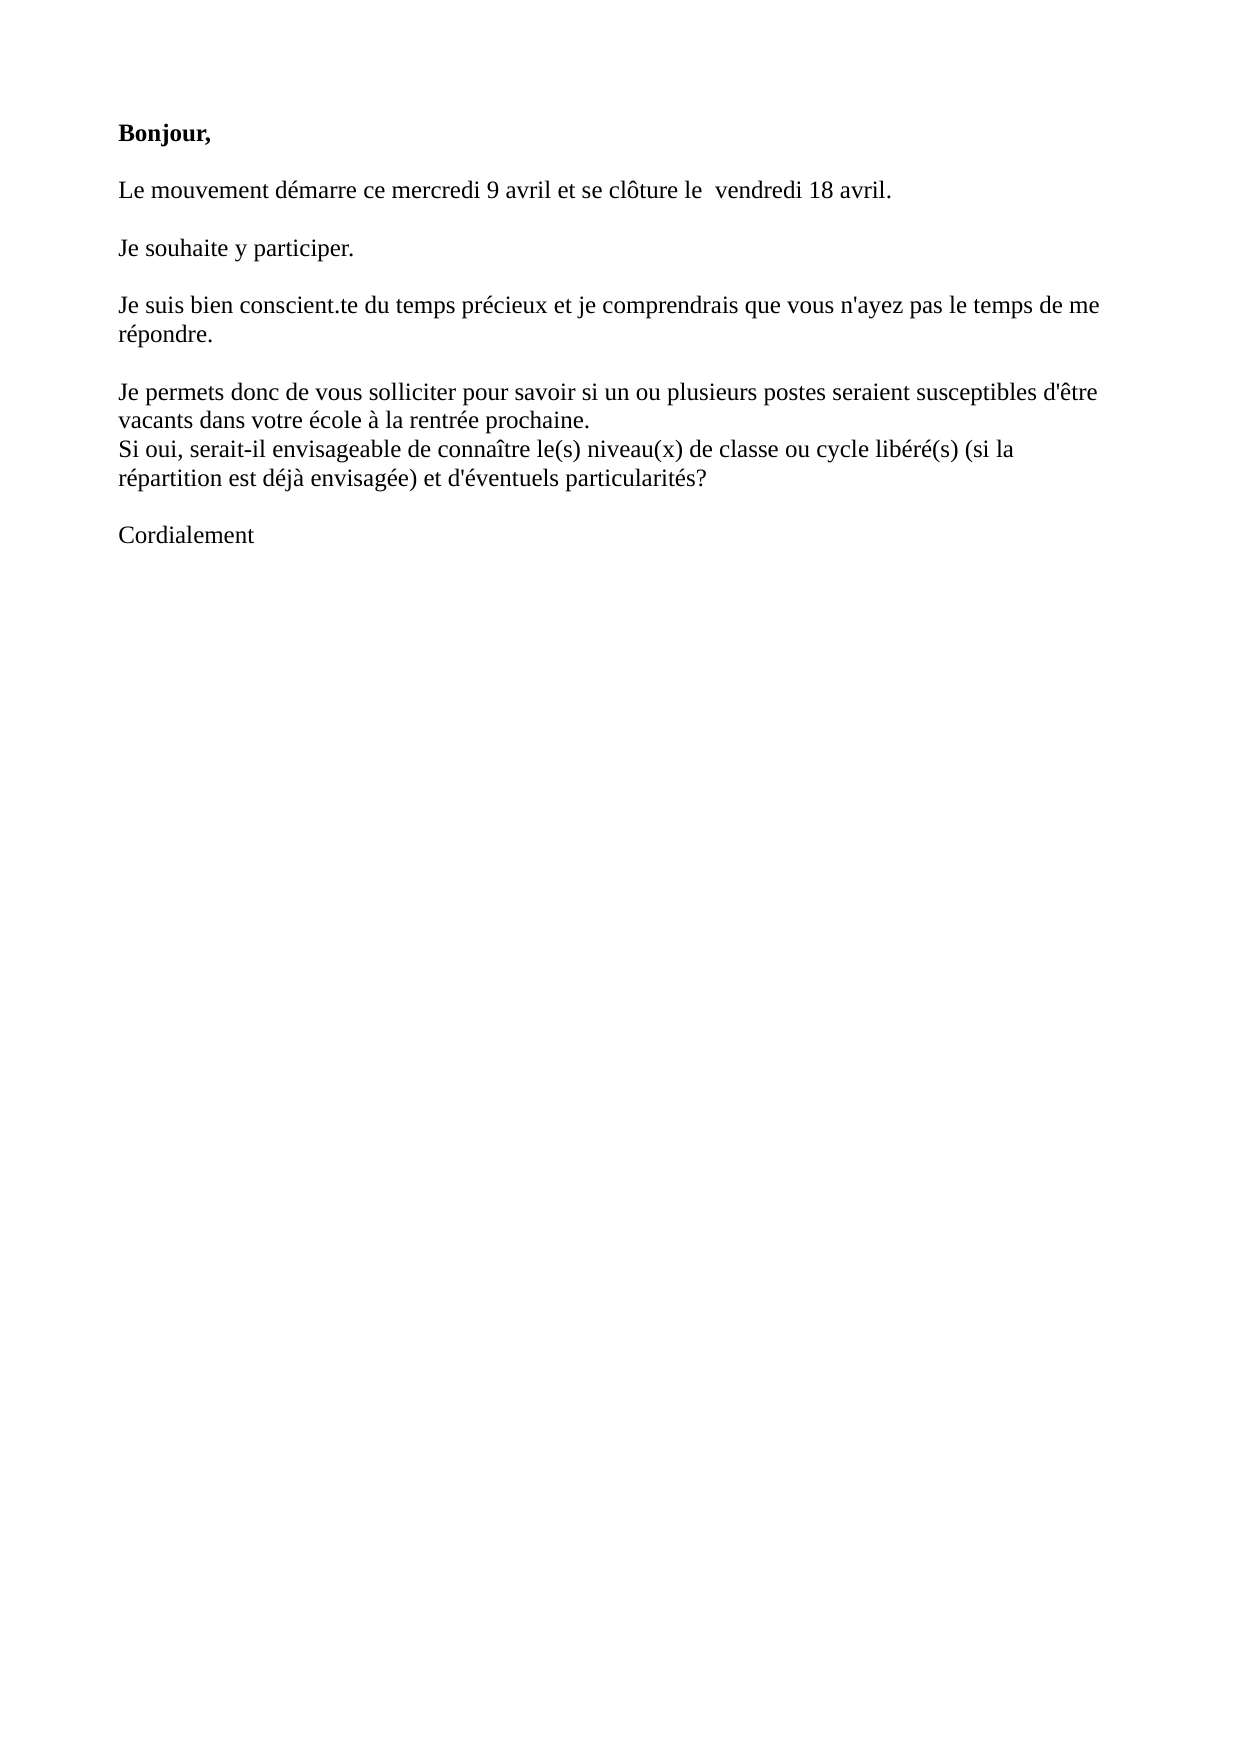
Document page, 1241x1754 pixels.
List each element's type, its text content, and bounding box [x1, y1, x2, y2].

text Je suis bien conscient.te du temps précieux et je comprendrais que vous n'ayez pas le temps de me répondre. [118, 291, 1122, 348]
text Je permets donc de vous solliciter pour savoir si un ou plusieurs postes seraient susceptibles d'être vacants dans votre école à la rentrée prochaine. [118, 377, 1122, 434]
text Si oui, serait-il envisageable de connaître le(s) niveau(x) de classe ou cycle libéré(s) (si la répartition est déjà envisagée) et d'éventuels particularités? [118, 434, 1122, 492]
text Cordialement [118, 521, 1122, 549]
text Le mouvement démarre ce mercredi 9 avril et se clôture le vendredi 18 avril. [118, 176, 1122, 204]
text Bonjour, [118, 118, 1122, 147]
text Je souhaite y participer. [118, 233, 1122, 262]
